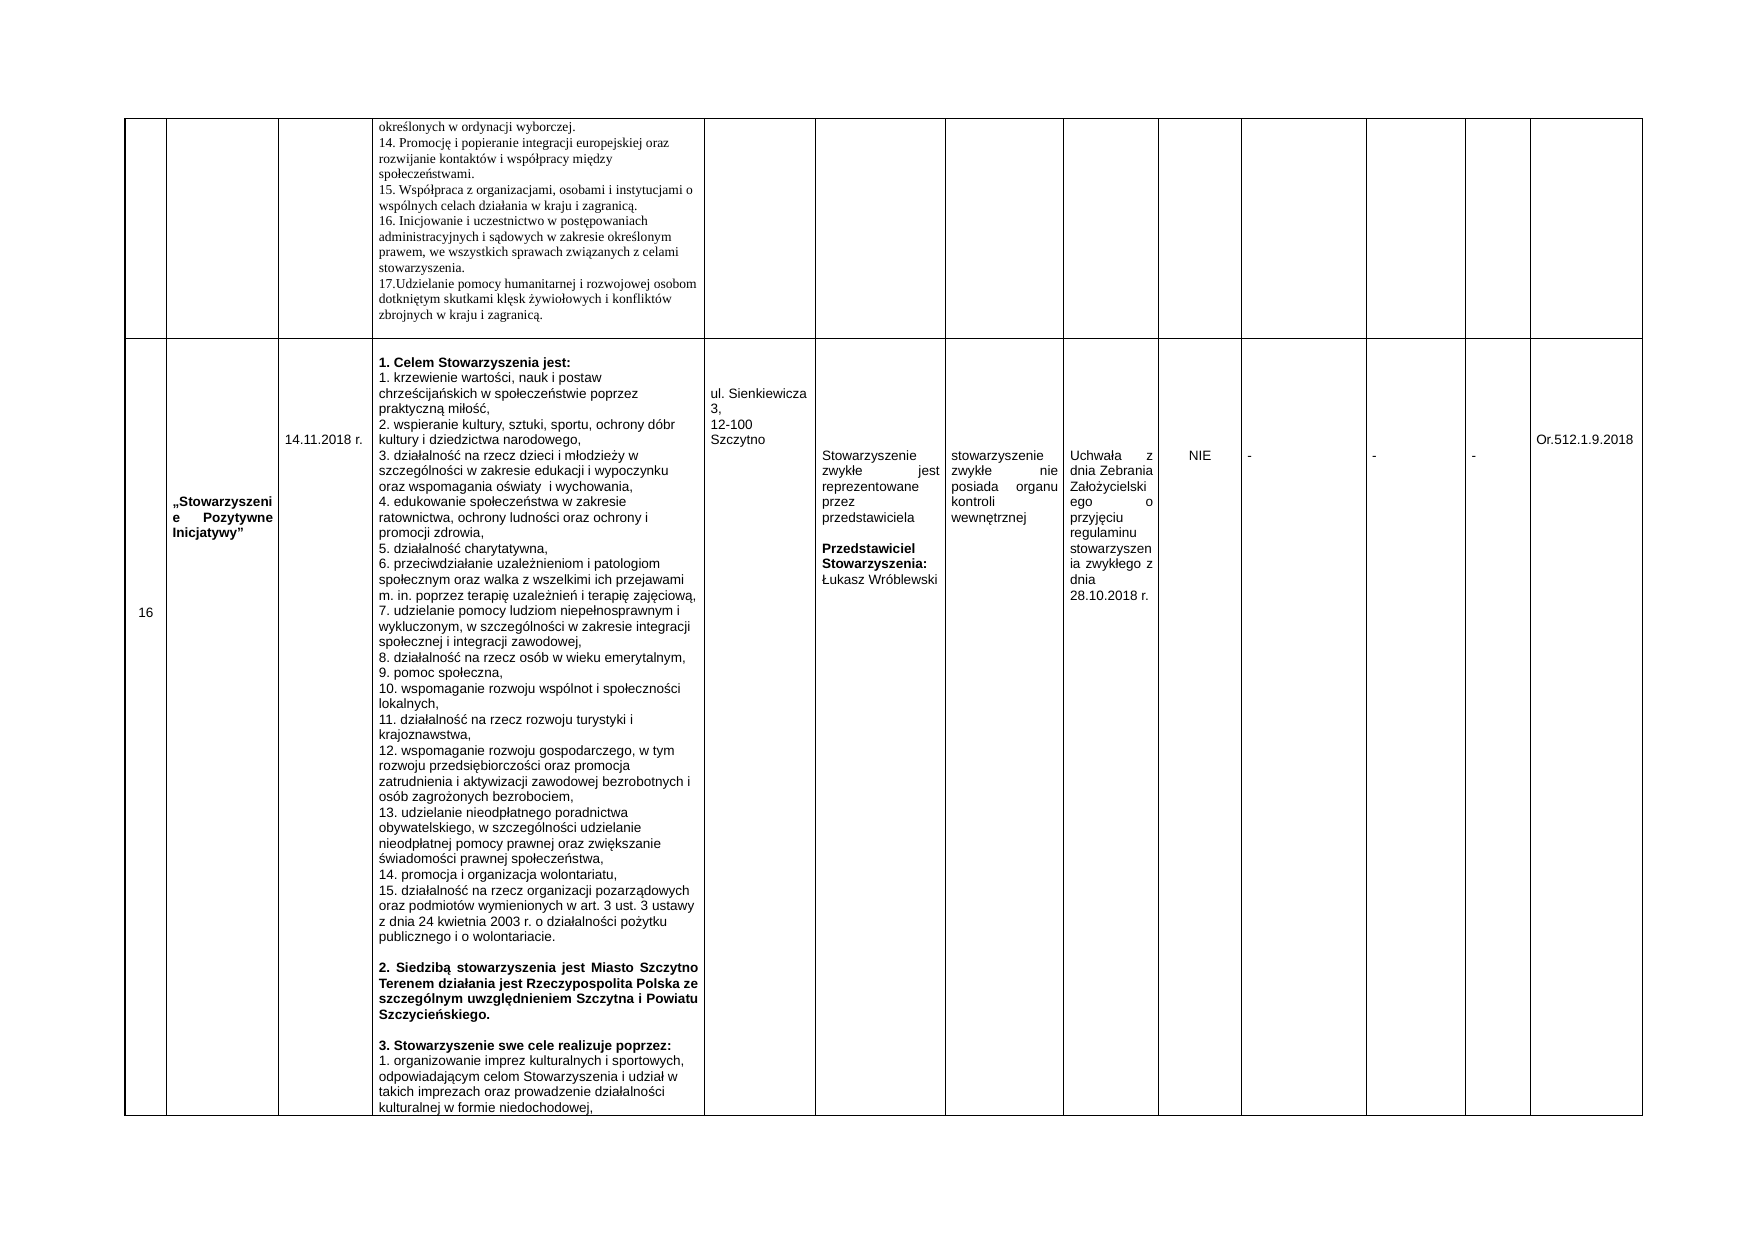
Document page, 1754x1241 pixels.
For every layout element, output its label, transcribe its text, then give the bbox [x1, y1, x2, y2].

table_cell [816, 119, 945, 338]
table_cell określonych w ordynacji wyborczej. 14. Promocję i popieranie integracji europejskiej oraz rozwijanie kontaktów i współpracy między społeczeństwami. 15. Współpraca z organizacjami, osobami i instytucjami o wspólnych celach działania w kraju i zagranicą. 16. Inicjowanie i uczestnictwo w postępowaniach administracyjnych i sądowych w zakresie określonym prawem, we wszystkich sprawach związanych z celami stowarzyszenia. 17.Udzielanie pomocy humanitarnej i rozwojowej osobom dotkniętym skutkami klęsk żywiołowych i konfliktów zbrojnych w kraju i zagranicą. [373, 119, 704, 338]
table_cell [1531, 119, 1642, 338]
table_cell Uchwała z dnia Zebrania Założycielskiego o przyjęciu regulaminu stowarzyszenia zwykłego z dnia 28.10.2018 r. [1064, 339, 1158, 1115]
table_cell [1159, 119, 1241, 338]
table_cell [1064, 119, 1158, 338]
table_cell - [1466, 119, 1530, 338]
table_cell Stowarzyszenie zwykłe jest reprezentowane przez przedstawiciela Przedstawiciel Stowarzyszenia: Łukasz Wróblewski [816, 339, 945, 1115]
table_cell [705, 119, 815, 338]
table_cell Or.512.1.9.2018 [1531, 339, 1642, 1115]
table_cell 14.11.2018 r. [279, 339, 372, 1115]
table_cell NIE [1159, 339, 1241, 1115]
table_cell 16 [126, 339, 166, 1115]
table_cell [126, 119, 166, 338]
table_cell „Stowarzyszenie Pozytywne Inicjatywy” [167, 339, 278, 1115]
table_cell - [1242, 119, 1366, 338]
table_cell ul. Sienkiewicza 3, 12-100 Szczytno [705, 339, 815, 1115]
table_cell stowarzyszenie zwykłe nie posiada organu kontroli wewnętrznej [946, 339, 1063, 1115]
table_cell - [1367, 339, 1465, 1115]
table_cell - [1242, 339, 1366, 1115]
table_cell [279, 119, 372, 338]
table_cell - [1367, 119, 1465, 338]
table_cell [946, 119, 1063, 338]
table_cell 1. Celem Stowarzyszenia jest: 1. krzewienie wartości, nauk i postaw chrześcijańskich w społeczeństwie poprzez praktyczną miłość, 2. wspieranie kultury, sztuki, sportu, ochrony dóbr kultury i dziedzictwa narodowego, 3. działalność na rzecz dzieci i młodzieży w szczególności w zakresie edukacji i wypoczynku oraz wspomagania oświaty i wychowania, 4. edukowanie społeczeństwa w zakresie ratownictwa, ochrony ludności oraz ochrony i promocji zdrowia, 5. działalność charytatywna, 6. przeciwdziałanie uzależnieniom i patologiom społecznym oraz walka z wszelkimi ich przejawami m. in. poprzez terapię uzależnień i terapię zajęciową, 7. udzielanie pomocy ludziom niepełnosprawnym i wykluczonym, w szczególności w zakresie integracji społecznej i integracji zawodowej, 8. działalność na rzecz osób w wieku emerytalnym, 9. pomoc społeczna, 10. wspomaganie rozwoju wspólnot i społeczności lokalnych, 11. działalność na rzecz rozwoju turystyki i krajoznawstwa, 12. wspomaganie rozwoju gospodarczego, w tym rozwoju przedsiębiorczości oraz promocja zatrudnienia i aktywizacji zawodowej bezrobotnych i osób zagrożonych bezrobociem, 13. udzielanie nieodpłatnego poradnictwa obywatelskiego, w szczególności udzielanie nieodpłatnej pomocy prawnej oraz zwiększanie świadomości prawnej społeczeństwa, 14. promocja i organizacja wolontariatu, 15. działalność na rzecz organizacji pozarządowych oraz podmiotów wymienionych w art. 3 ust. 3 ustawy z dnia 24 kwietnia 2003 r. o działalności pożytku publicznego i o wolontariacie. 2. Siedzibą stowarzyszenia jest Miasto Szczytno Terenem działania jest Rzeczypospolita Polska ze szczególnym uwzględnieniem Szczytna i Powiatu Szczycieńskiego. 3. Stowarzyszenie swe cele realizuje poprzez: 1. organizowanie imprez kulturalnych i sportowych, odpowiadającym celom Stowarzyszenia i udział w takich imprezach oraz prowadzenie działalności kulturalnej w formie niedochodowej, [373, 339, 704, 1115]
table_cell - [1466, 339, 1530, 1115]
table_cell [167, 119, 278, 338]
